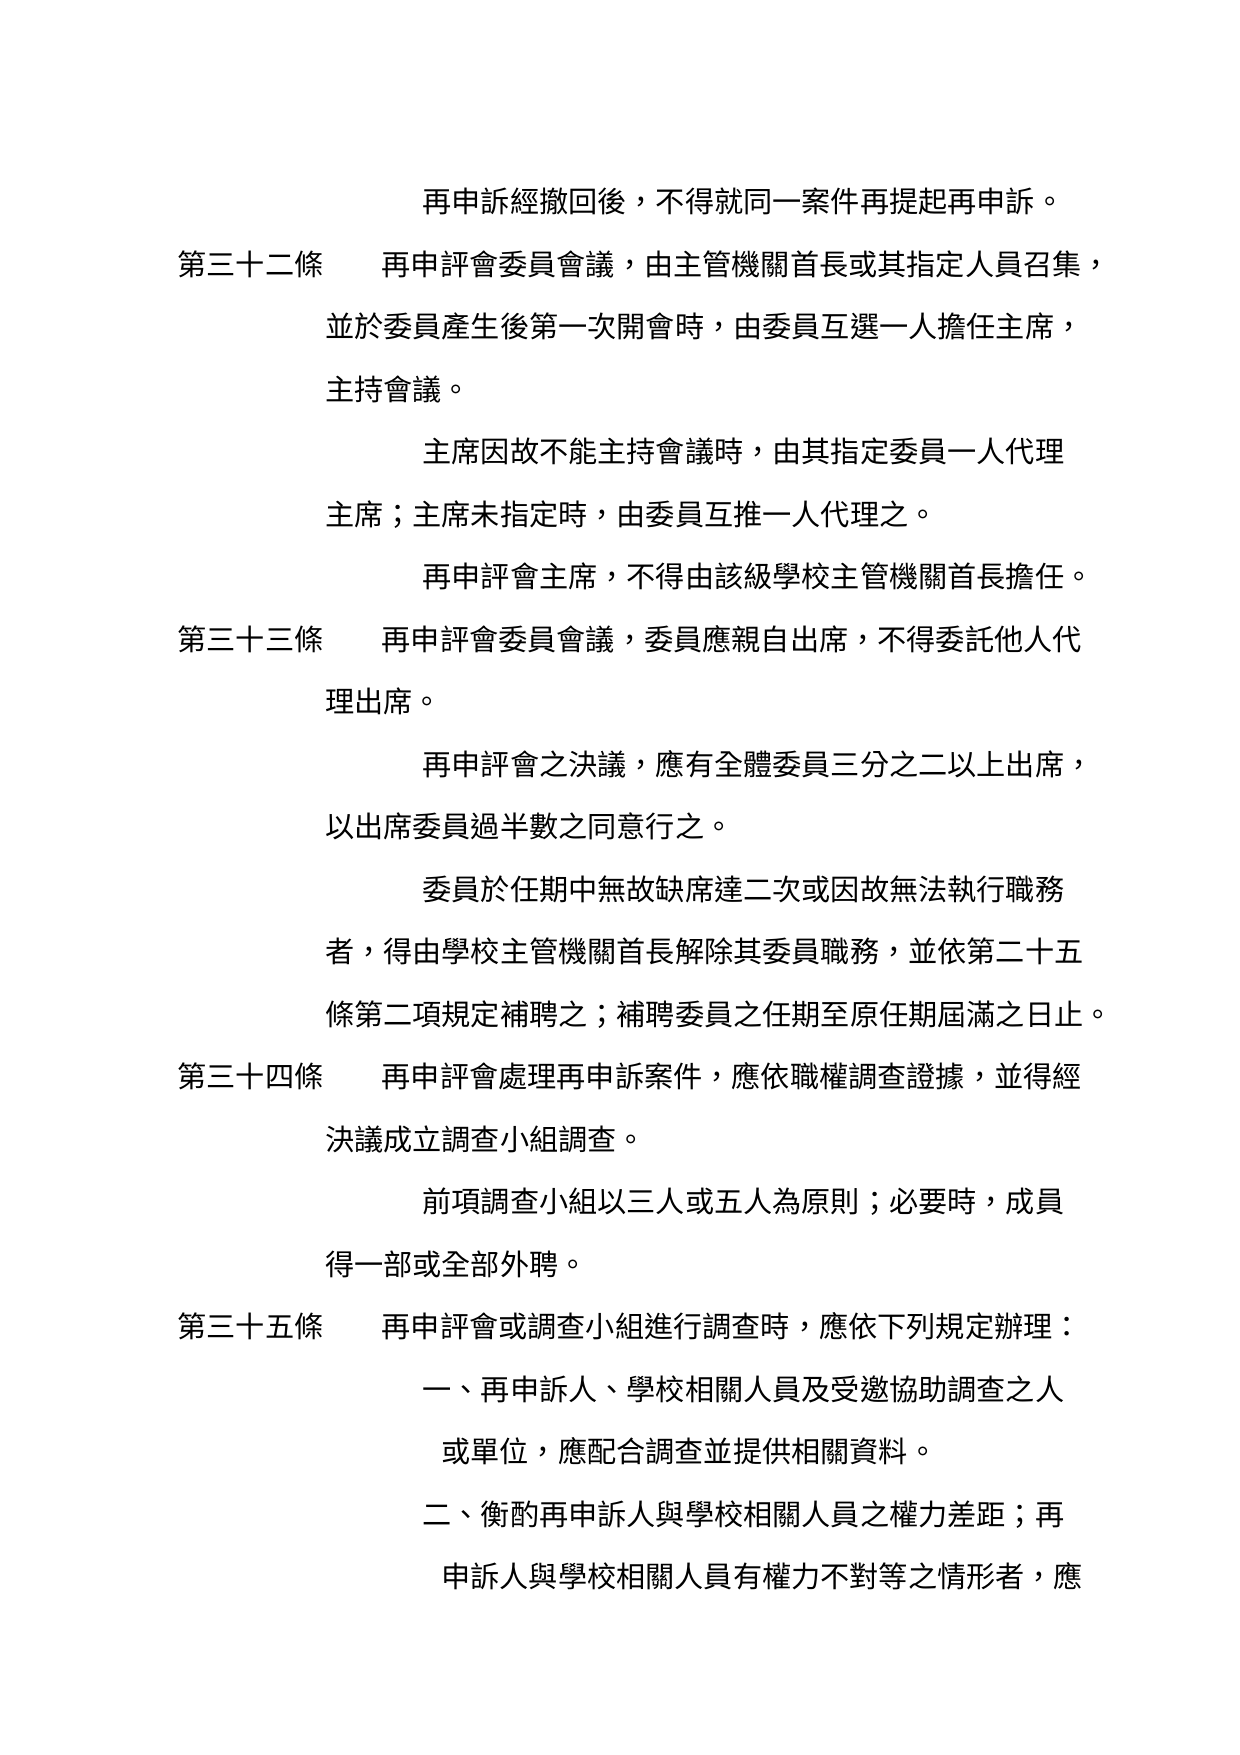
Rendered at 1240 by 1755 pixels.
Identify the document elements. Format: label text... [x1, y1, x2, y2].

text 第三十四條 再申評會處理再申訴案件，應依職權調查證據，並得經決議成立調查小組調查。 [177, 1033, 1092, 1158]
text 第三十二條 再申評會委員會議，由主管機關首長或其指定人員召集，並於委員產生後第一次開會時，由委員互選一人擔任主席，主持會議。 [177, 221, 1092, 408]
text 再申評會之決議，應有全體委員三分之二以上出席，以出席委員過半數之同意行之。 [177, 721, 1092, 846]
text 第三十五條 再申評會或調查小組進行調查時，應依下列規定辦理： [177, 1283, 1092, 1346]
text 第三十三條 再申評會委員會議，委員應親自出席，不得委託他人代理出席。 [177, 596, 1092, 721]
text 委員於任期中無故缺席達二次或因故無法執行職務者，得由學校主管機關首長解除其委員職務，並依第二十五條第二項規定補聘之；補聘委員之任期至原任期屆滿之日止。 [177, 846, 1092, 1033]
text 再申訴經撤回後，不得就同一案件再提起再申訴。 [177, 158, 1092, 221]
text 前項調查小組以三人或五人為原則；必要時，成員得一部或全部外聘。 [177, 1158, 1092, 1283]
text 再申評會主席，不得由該級學校主管機關首長擔任。 [177, 533, 1092, 596]
text 一、再申訴人、學校相關人員及受邀協助調查之人或單位，應配合調查並提供相關資料。 [177, 1346, 1092, 1471]
text 主席因故不能主持會議時，由其指定委員一人代理主席；主席未指定時，由委員互推一人代理之。 [177, 408, 1092, 533]
text 二、衡酌再申訴人與學校相關人員之權力差距；再申訴人與學校相關人員有權力不對等之情形者，應 [177, 1471, 1092, 1596]
